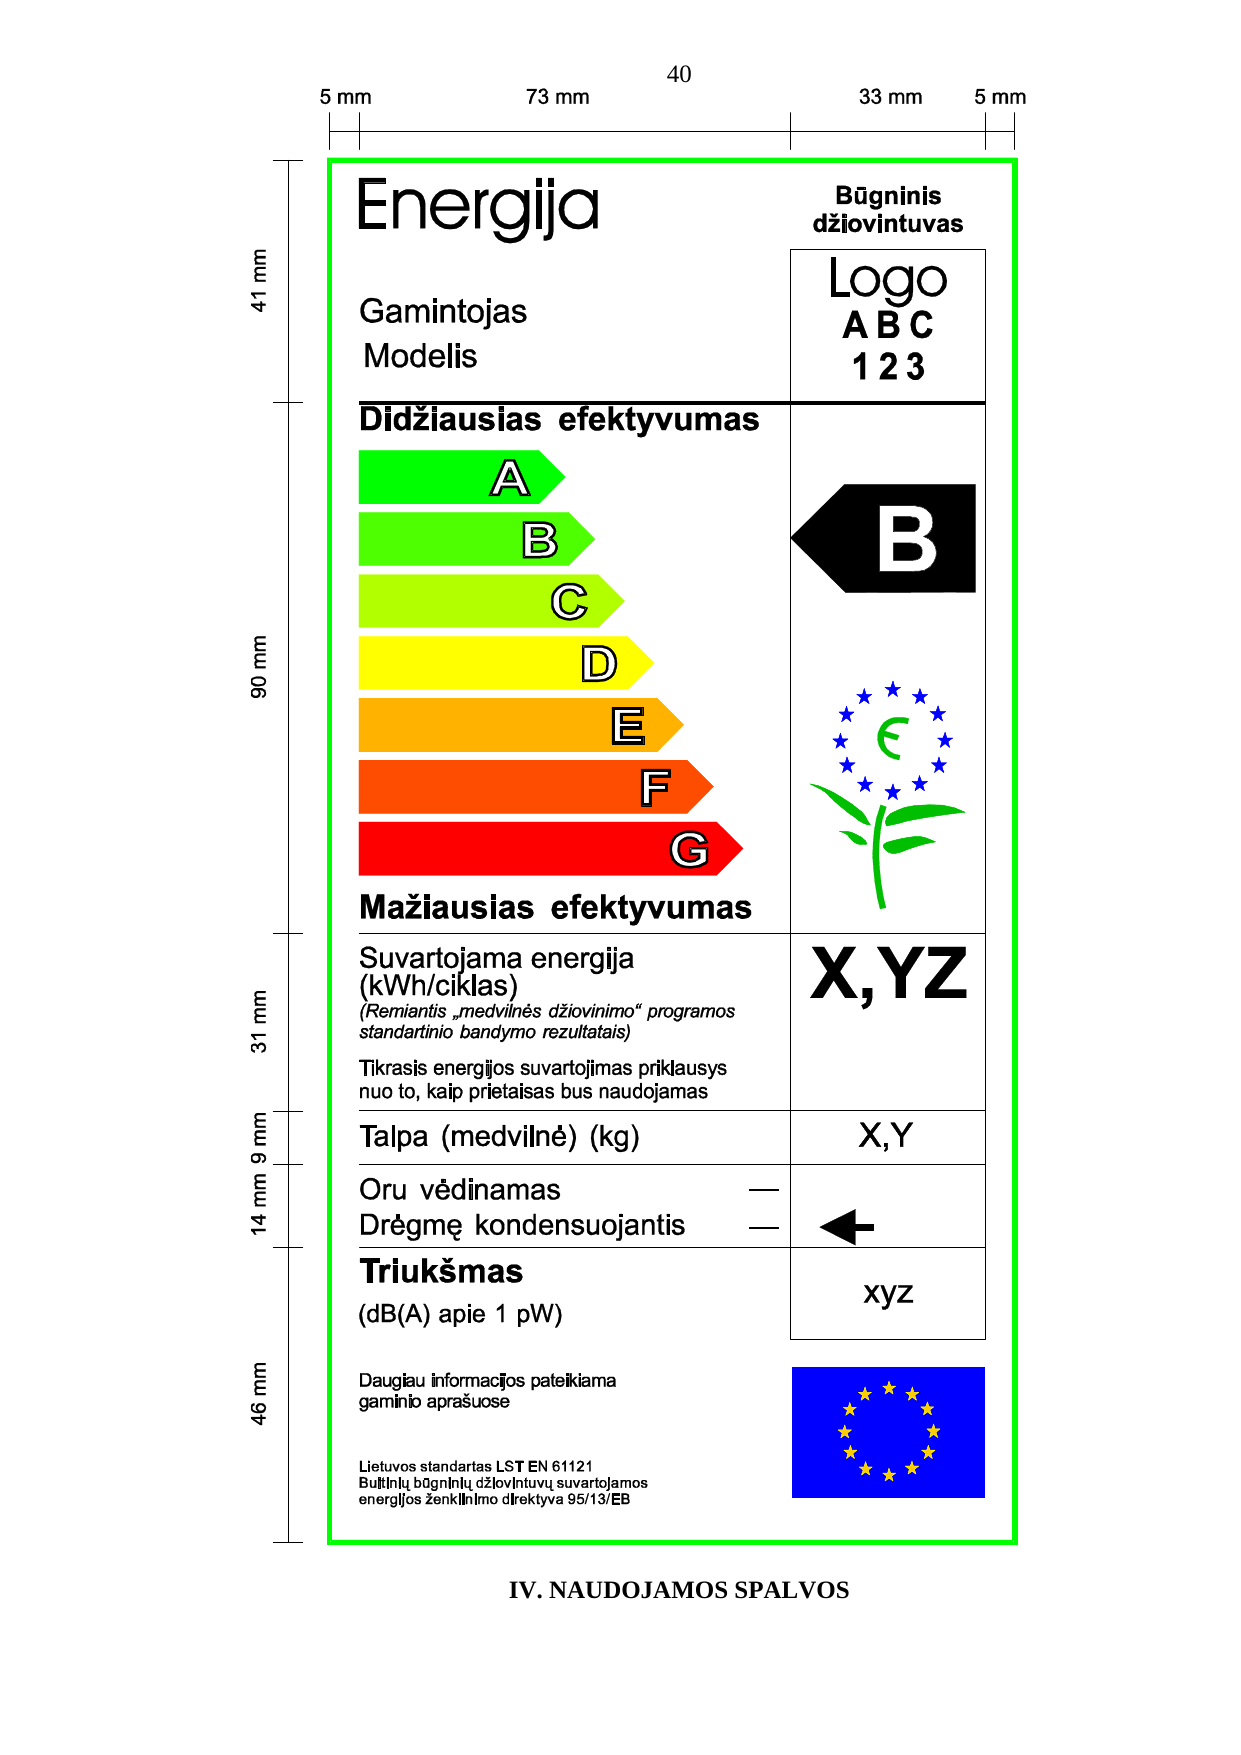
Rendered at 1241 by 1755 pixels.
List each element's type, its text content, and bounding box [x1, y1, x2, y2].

text IV. NAUDOJAMOS SPALVOS [177, 1575, 1181, 1604]
